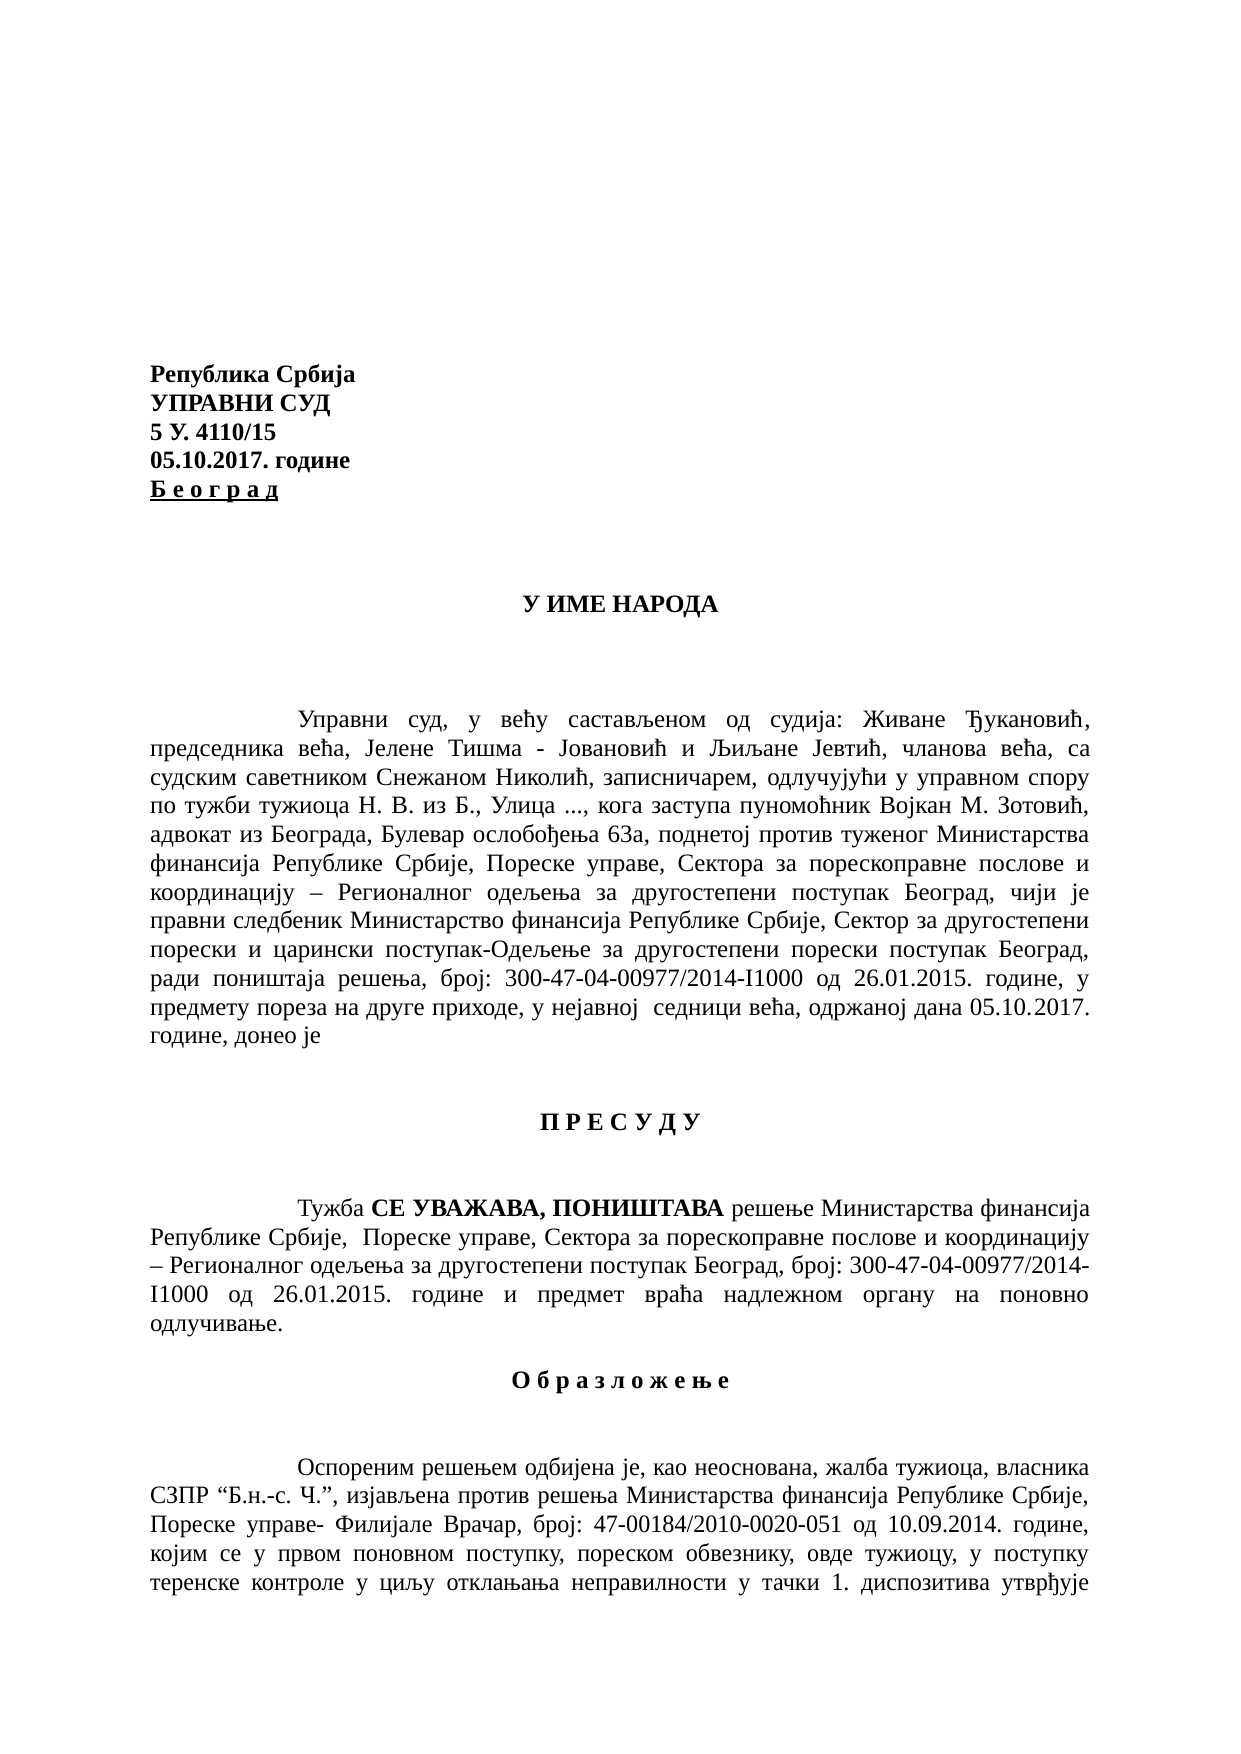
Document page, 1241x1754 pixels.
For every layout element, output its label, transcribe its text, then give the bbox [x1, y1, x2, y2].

text О б р а з л о ж е њ е [150, 1365, 1090, 1394]
text УПРАВНИ СУД [150, 388, 1090, 417]
text П Р Е С У Д У [150, 1107, 1090, 1135]
text Б е о г р а д [150, 474, 1090, 503]
text Оспореним решењем одбијена је, као неоснована, жалба тужиоца, власника СЗПР “Б.н.-с. Ч.”, изјављена против решења Министарства финансија Републике Србије, Пореске управе- Филијале Врачар, број: 47-00184/2010-0020-051 од 10.09.2014. године, којим се у првом поновном поступку, пореском обвезнику, овде тужиоцу, у поступку теренске контроле у циљу отклањања неправилности у тачки 1. диспозитивa утврђује [150, 1452, 1090, 1595]
text Република Србија [150, 148, 1090, 388]
text Тужба СЕ УВАЖАВА, ПОНИШТАВА решење Министарства финансија Републике Србије, Пореске управе, Сектора за порескоправне послове и координацију – Регионалног одељења за другостепени поступак Београд, број: 300-47-04-00977/2014-I1000 од 26.01.2015. године и предмет враћа надлежном органу на поновно одлучивање. [150, 1193, 1090, 1337]
text 5 У. 4110/15 [150, 417, 1090, 445]
text 05.10.2017. године [150, 445, 1090, 474]
text У ИМЕ НАРОДА [150, 589, 1090, 618]
text Управни суд, у већу састављеном од судија: Живане Ђукановић, председника већа, Јелене Тишма - Јовановић и Љиљане Јевтић, чланова већа, са судским саветником Снежаном Николић, записничарем, одлучујући у управном спору по тужби тужиоца Н. В. из Б., Улица ..., кога заступа пуномоћник Војкан М. Зотовић, адвокат из Београда, Булевар ослобођења 63а, поднетој против туженог Министарства финансија Републике Србије, Пореске управе, Сектора за порескоправне послове и координацију – Регионалног одељења за другостепени поступак Београд, чији је правни следбеник Министарство финансија Републике Србије, Сектор за другостепени порески и царински поступак-Одељење за другостепени порески поступак Београд, ради поништаја решења, број: 300-47-04-00977/2014-I1000 од 26.01.2015. године, у предмету пореза на друге приходе, у нејавној седници већа, одржаној дана 05.10.2017. године, донео је [150, 704, 1090, 1049]
